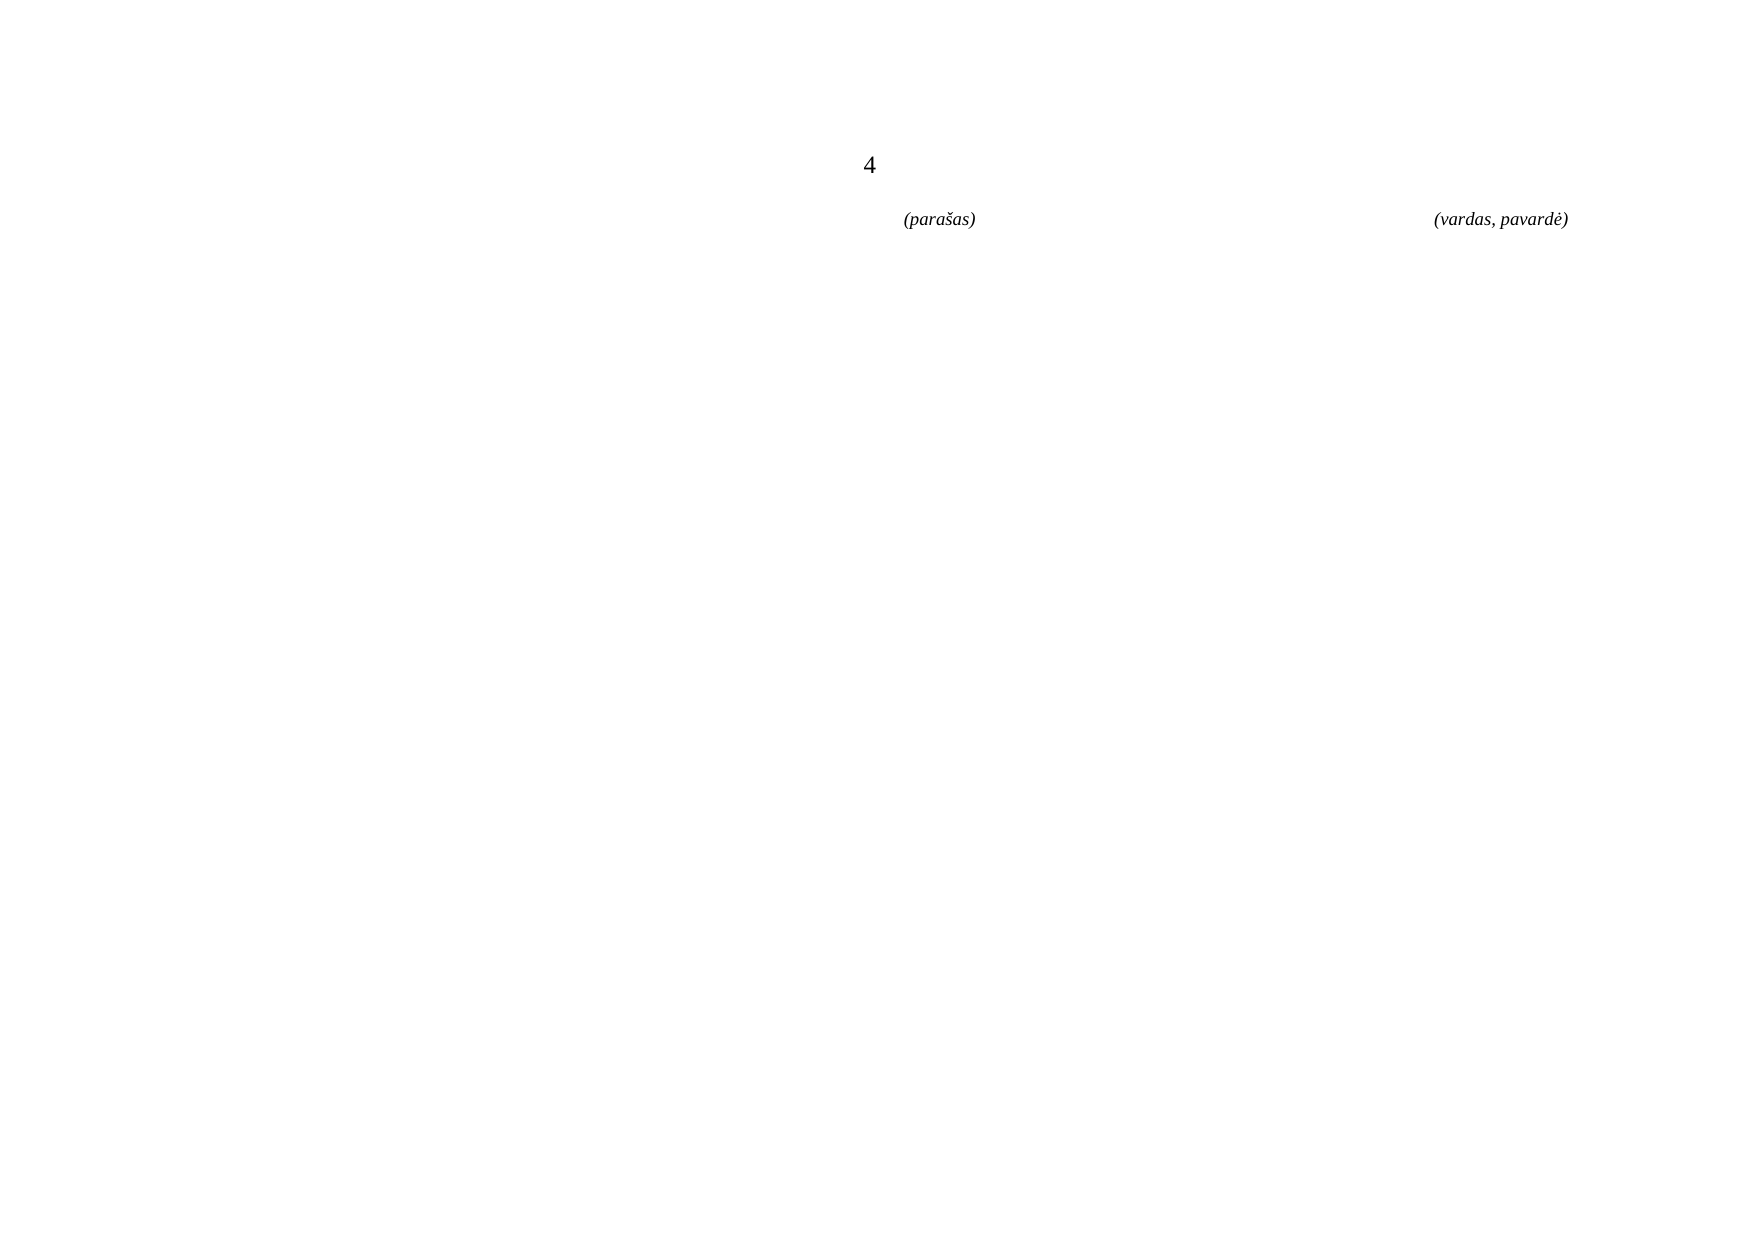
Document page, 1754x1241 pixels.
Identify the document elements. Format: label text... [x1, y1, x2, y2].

text (parašas) (vardas, pavardė) [103, 208, 1636, 230]
